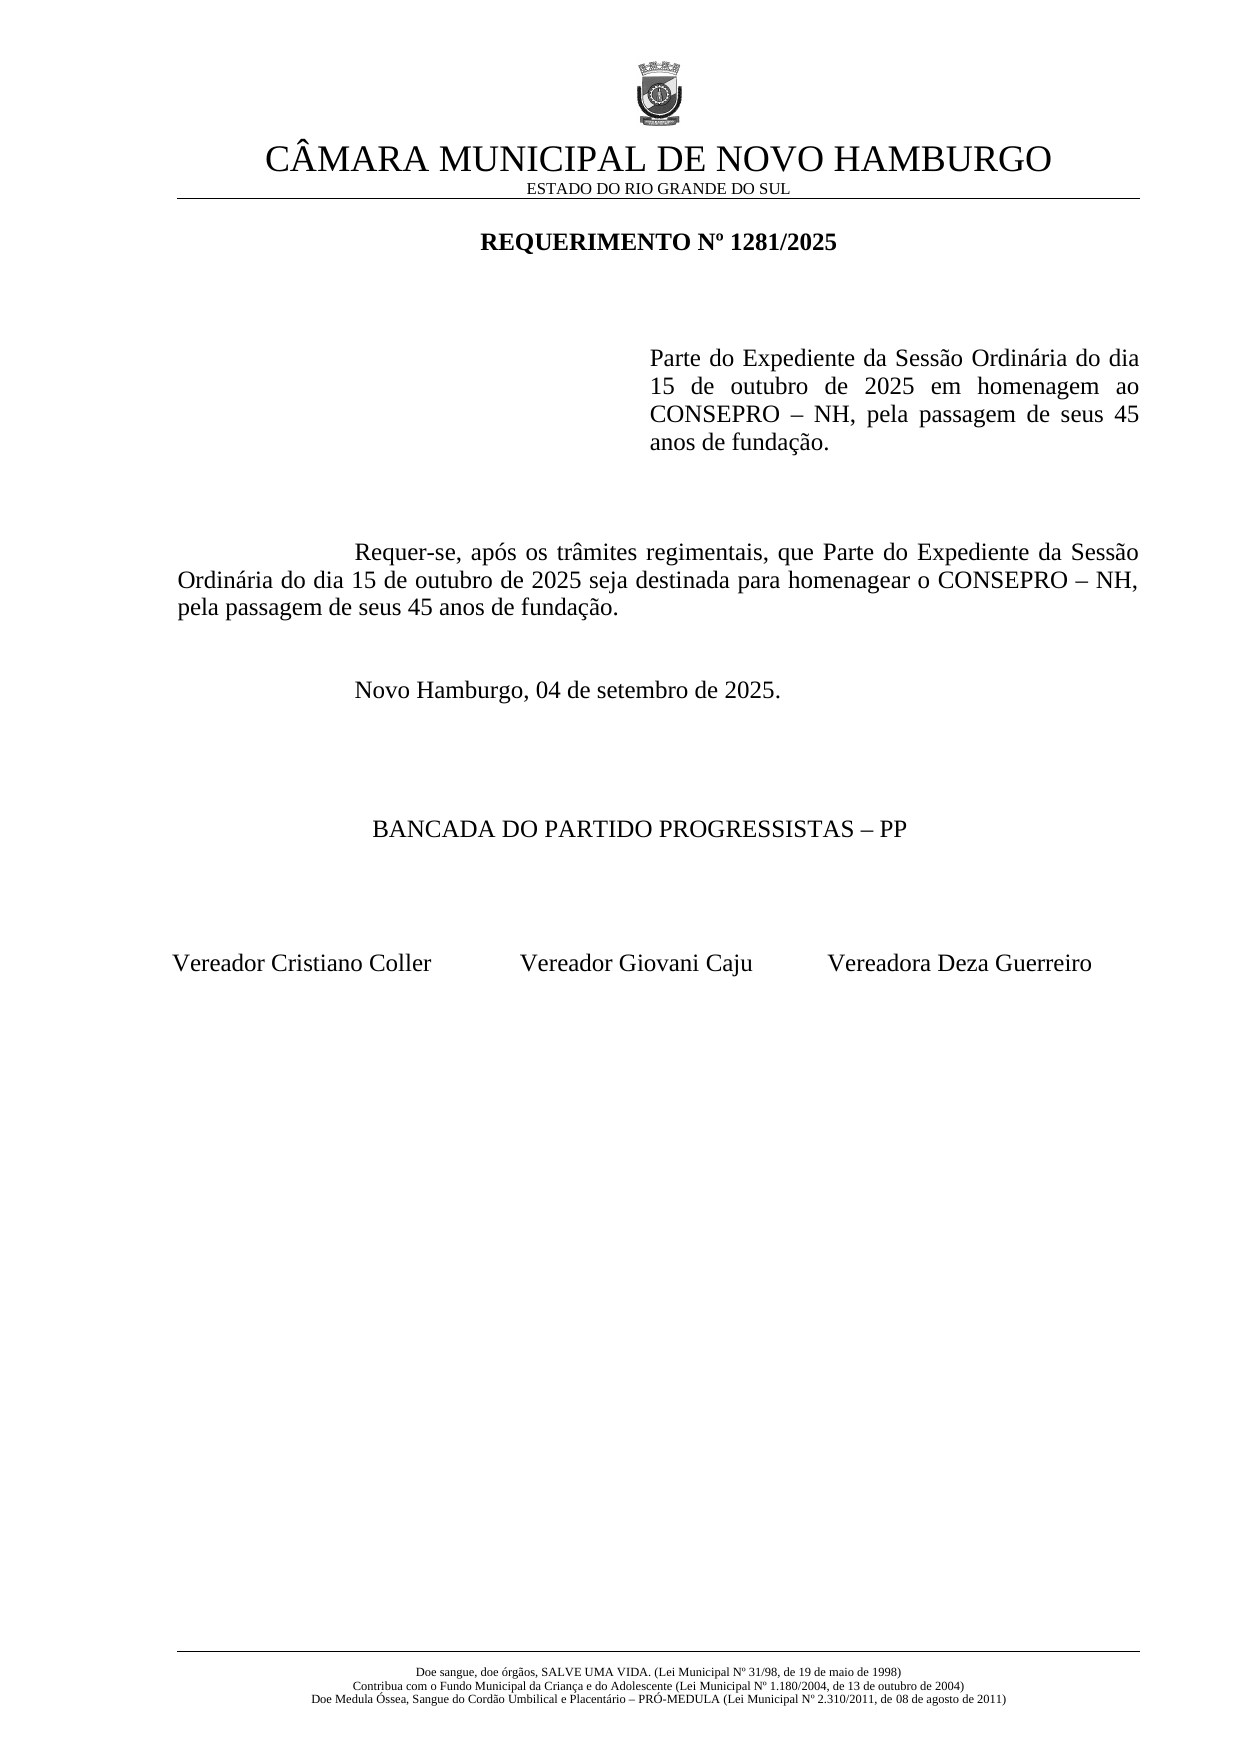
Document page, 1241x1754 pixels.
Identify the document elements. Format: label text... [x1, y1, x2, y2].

text BANCADA DO PARTIDO PROGRESSISTAS – PP [177, 815, 1140, 843]
table_header Vereador Giovani Caju [461, 938, 817, 989]
text Parte do Expediente da Sessão Ordinária do dia 15 de outubro de 2025 em homenagem ao CONSEPRO – NH, pela passagem de seus 45 anos de fundação. [649, 344, 1140, 455]
text Requer-se, após os trâmites regimentais, que Parte do Expediente da Sessão Ordinária do dia 15 de outubro de 2025 seja destinada para homenagear o CONSEPRO – NH, pela passagem de seus 45 anos de fundação. [177, 538, 1140, 621]
title REQUERIMENTO Nº 1281/2025 [177, 228, 1140, 256]
text Novo Hamburgo, 04 de setembro de 2025. [177, 677, 1140, 704]
table_header Vereadora Deza Guerreiro [817, 938, 1146, 989]
table_header Vereador Cristiano Coller [161, 938, 461, 989]
